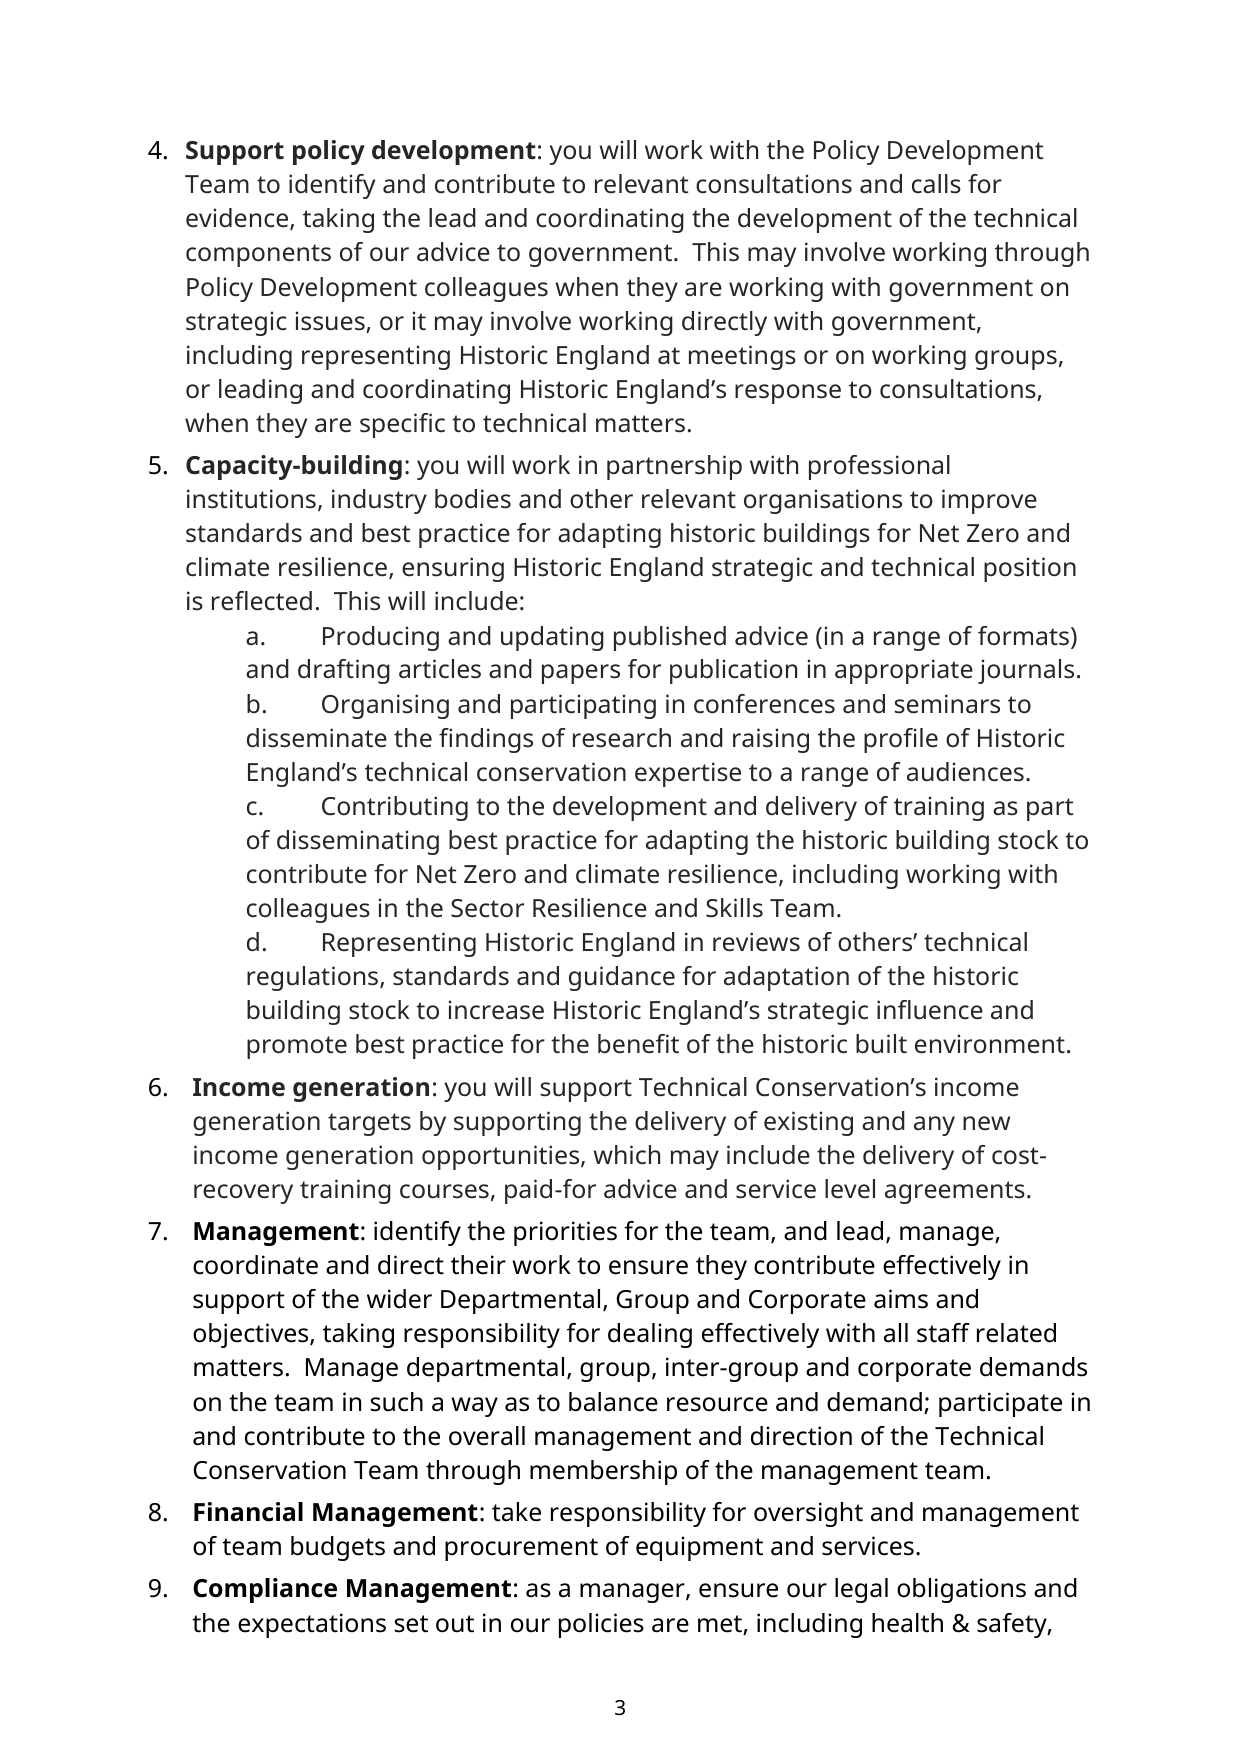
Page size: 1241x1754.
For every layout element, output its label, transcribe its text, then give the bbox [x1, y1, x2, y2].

list Capacity-building: you will work in partnership with professional institutions, industry bodies and other relevant organisations to improve standards and best practice for adapting historic buildings for Net Zero and climate resilience, ensuring Historic England strategic and technical position is reflected. This will include: [148, 448, 1092, 618]
list Support policy development: you will work with the Policy Development Team to identify and contribute to relevant consultations and calls for evidence, taking the lead and coordinating the development of the technical components of our advice to government. This may involve working through Policy Development colleagues when they are working with government on strategic issues, or it may involve working directly with government, including representing Historic England at meetings or on working groups, or leading and coordinating Historic England’s response to consultations, when they are specific to technical matters. [148, 133, 1092, 439]
list Representing Historic England in reviews of others’ technical regulations, standards and guidance for adaptation of the historic building stock to increase Historic England’s strategic influence and promote best practice for the benefit of the historic built environment. [245, 925, 1092, 1061]
list Compliance Management: as a manager, ensure our legal obligations and the expectations set out in our policies are met, including health & safety, [148, 1571, 1092, 1639]
list Income generation: you will support Technical Conservation’s income generation targets by supporting the delivery of existing and any new income generation opportunities, which may include the delivery of cost-recovery training courses, paid‑for advice and service level agreements. [148, 1069, 1092, 1206]
list Organising and participating in conferences and seminars to disseminate the findings of research and raising the profile of Historic England’s technical conservation expertise to a range of audiences. [245, 686, 1092, 788]
list Management: identify the priorities for the team, and lead, manage, coordinate and direct their work to ensure they contribute effectively in support of the wider Departmental, Group and Corporate aims and objectives, taking responsibility for dealing effectively with all staff related matters. Manage departmental, group, inter-group and corporate demands on the team in such a way as to balance resource and demand; participate in and contribute to the overall management and direction of the Technical Conservation Team through membership of the management team. [148, 1214, 1092, 1486]
list Financial Management: take responsibility for oversight and management of team budgets and procurement of equipment and services. [148, 1495, 1092, 1563]
list Contributing to the development and delivery of training as part of disseminating best practice for adapting the historic building stock to contribute for Net Zero and climate resilience, including working with colleagues in the Sector Resilience and Skills Team. [245, 788, 1092, 925]
list Producing and updating published advice (in a range of formats) and drafting articles and papers for publication in appropriate journals. [245, 618, 1092, 686]
